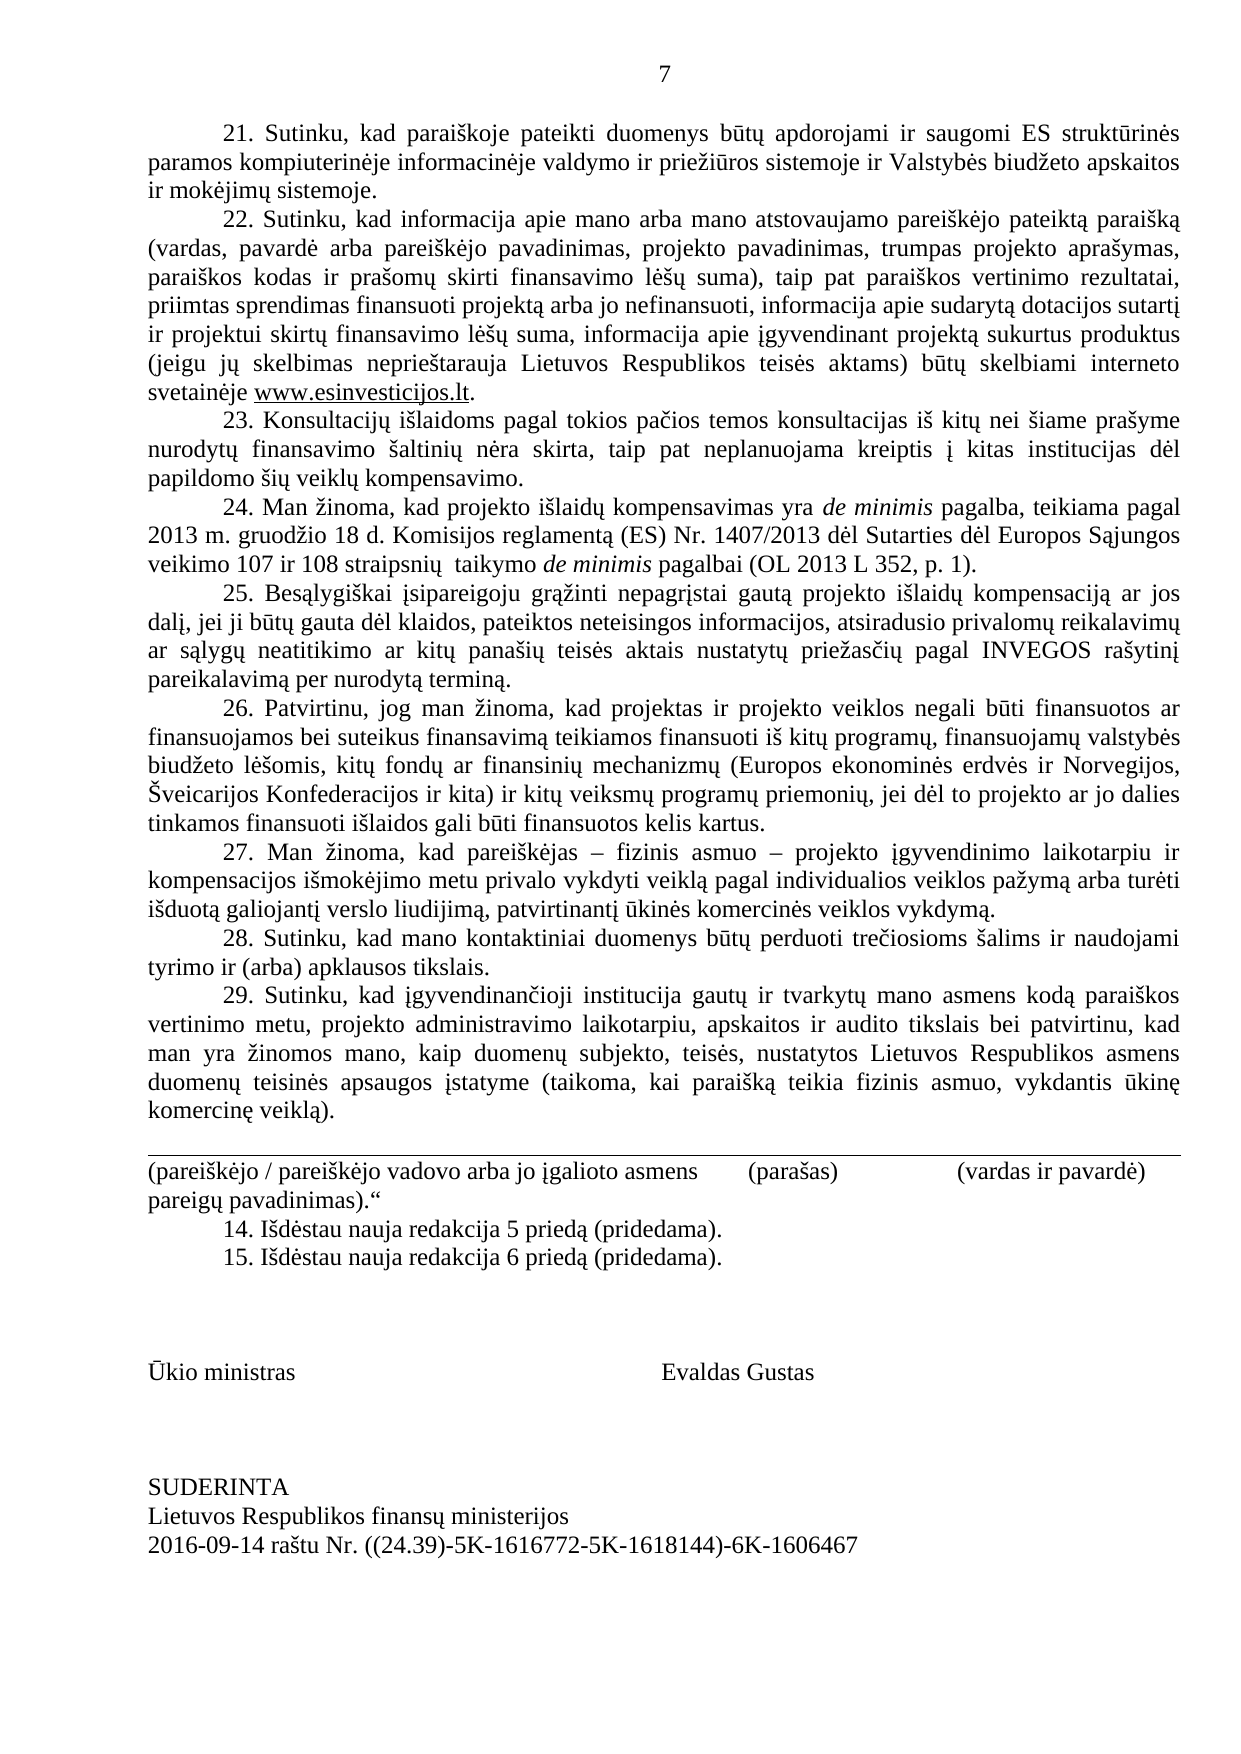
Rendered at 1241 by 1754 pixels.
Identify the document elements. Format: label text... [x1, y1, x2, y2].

text 22. Sutinku, kad informacija apie mano arba mano atstovaujamo pareiškėjo pateiktą paraišką (vardas, pavardė arba pareiškėjo pavadinimas, projekto pavadinimas, trumpas projekto aprašymas, paraiškos kodas ir prašomų skirti finansavimo lėšų suma), taip pat paraiškos vertinimo rezultatai, priimtas sprendimas finansuoti projektą arba jo nefinansuoti, informacija apie sudarytą dotacijos sutartį ir projektui skirtų finansavimo lėšų suma, informacija apie įgyvendinant projektą sukurtus produktus (jeigu jų skelbimas neprieštarauja Lietuvos Respublikos teisės aktams) būtų skelbiami interneto svetainėje www.esinvesticijos.lt. [148, 204, 1181, 406]
text Ūkio ministras Evaldas Gustas [148, 1357, 1181, 1386]
text 15. Išdėstau nauja redakcija 6 priedą (pridedama). [223, 1242, 1181, 1271]
text 24. Man žinoma, kad projekto išlaidų kompensavimas yra de minimis pagalba, teikiama pagal 2013 m. gruodžio 18 d. Komisijos reglamentą (ES) Nr. 1407/2013 dėl Sutarties dėl Europos Sąjungos veikimo 107 ir 108 straipsnių taikymo de minimis pagalbai (OL 2013 L 352, p. 1). [148, 492, 1181, 578]
text 14. Išdėstau nauja redakcija 5 priedą (pridedama). [223, 1214, 1181, 1242]
text 2016-09-14 raštu Nr. ((24.39)-5K-1616772-5K-1618144)-6K-1606467 [148, 1530, 1181, 1559]
text 27. Man žinoma, kad pareiškėjas – fizinis asmuo – projekto įgyvendinimo laikotarpiu ir kompensacijos išmokėjimo metu privalo vykdyti veiklą pagal individualios veiklos pažymą arba turėti išduotą galiojantį verslo liudijimą, patvirtinantį ūkinės komercinės veiklos vykdymą. [148, 837, 1181, 923]
text 28. Sutinku, kad mano kontaktiniai duomenys būtų perduoti trečiosioms šalims ir naudojami tyrimo ir (arba) apklausos tikslais. [148, 923, 1181, 981]
text 29. Sutinku, kad įgyvendinančioji institucija gautų ir tvarkytų mano asmens kodą paraiškos vertinimo metu, projekto administravimo laikotarpiu, apskaitos ir audito tikslais bei patvirtinu, kad man yra žinomos mano, kaip duomenų subjekto, teisės, nustatytos Lietuvos Respublikos asmens duomenų teisinės apsaugos įstatyme (taikoma, kai paraišką teikia fizinis asmuo, vykdantis ūkinę komercinę veiklą). [148, 981, 1181, 1124]
text pareigų pavadinimas).“ [148, 1185, 1181, 1214]
text (pareiškėjo / pareiškėjo vadovo arba jo įgalioto asmens (parašas) (vardas ir pavardė) [148, 1156, 1181, 1185]
text 21. Sutinku, kad paraiškoje pateikti duomenys būtų apdorojami ir saugomi ES struktūrinės paramos kompiuterinėje informacinėje valdymo ir priežiūros sistemoje ir Valstybės biudžeto apskaitos ir mokėjimų sistemoje. [148, 118, 1181, 204]
text 23. Konsultacijų išlaidoms pagal tokios pačios temos konsultacijas iš kitų nei šiame prašyme nurodytų finansavimo šaltinių nėra skirta, taip pat neplanuojama kreiptis į kitas institucijas dėl papildomo šių veiklų kompensavimo. [148, 406, 1181, 492]
text 25. Besąlygiškai įsipareigoju grąžinti nepagrįstai gautą projekto išlaidų kompensaciją ar jos dalį, jei ji būtų gauta dėl klaidos, pateiktos neteisingos informacijos, atsiradusio privalomų reikalavimų ar sąlygų neatitikimo ar kitų panašių teisės aktais nustatytų priežasčių pagal INVEGOS rašytinį pareikalavimą per nurodytą terminą. [148, 578, 1181, 693]
text 26. Patvirtinu, jog man žinoma, kad projektas ir projekto veiklos negali būti finansuotos ar finansuojamos bei suteikus finansavimą teikiamos finansuoti iš kitų programų, finansuojamų valstybės biudžeto lėšomis, kitų fondų ar finansinių mechanizmų (Europos ekonominės erdvės ir Norvegijos, Šveicarijos Konfederacijos ir kita) ir kitų veiksmų programų priemonių, jei dėl to projekto ar jo dalies tinkamos finansuoti išlaidos gali būti finansuotos kelis kartus. [148, 693, 1181, 837]
text Lietuvos Respublikos finansų ministerijos [148, 1501, 1181, 1530]
text SUDERINTA [148, 1472, 1181, 1501]
